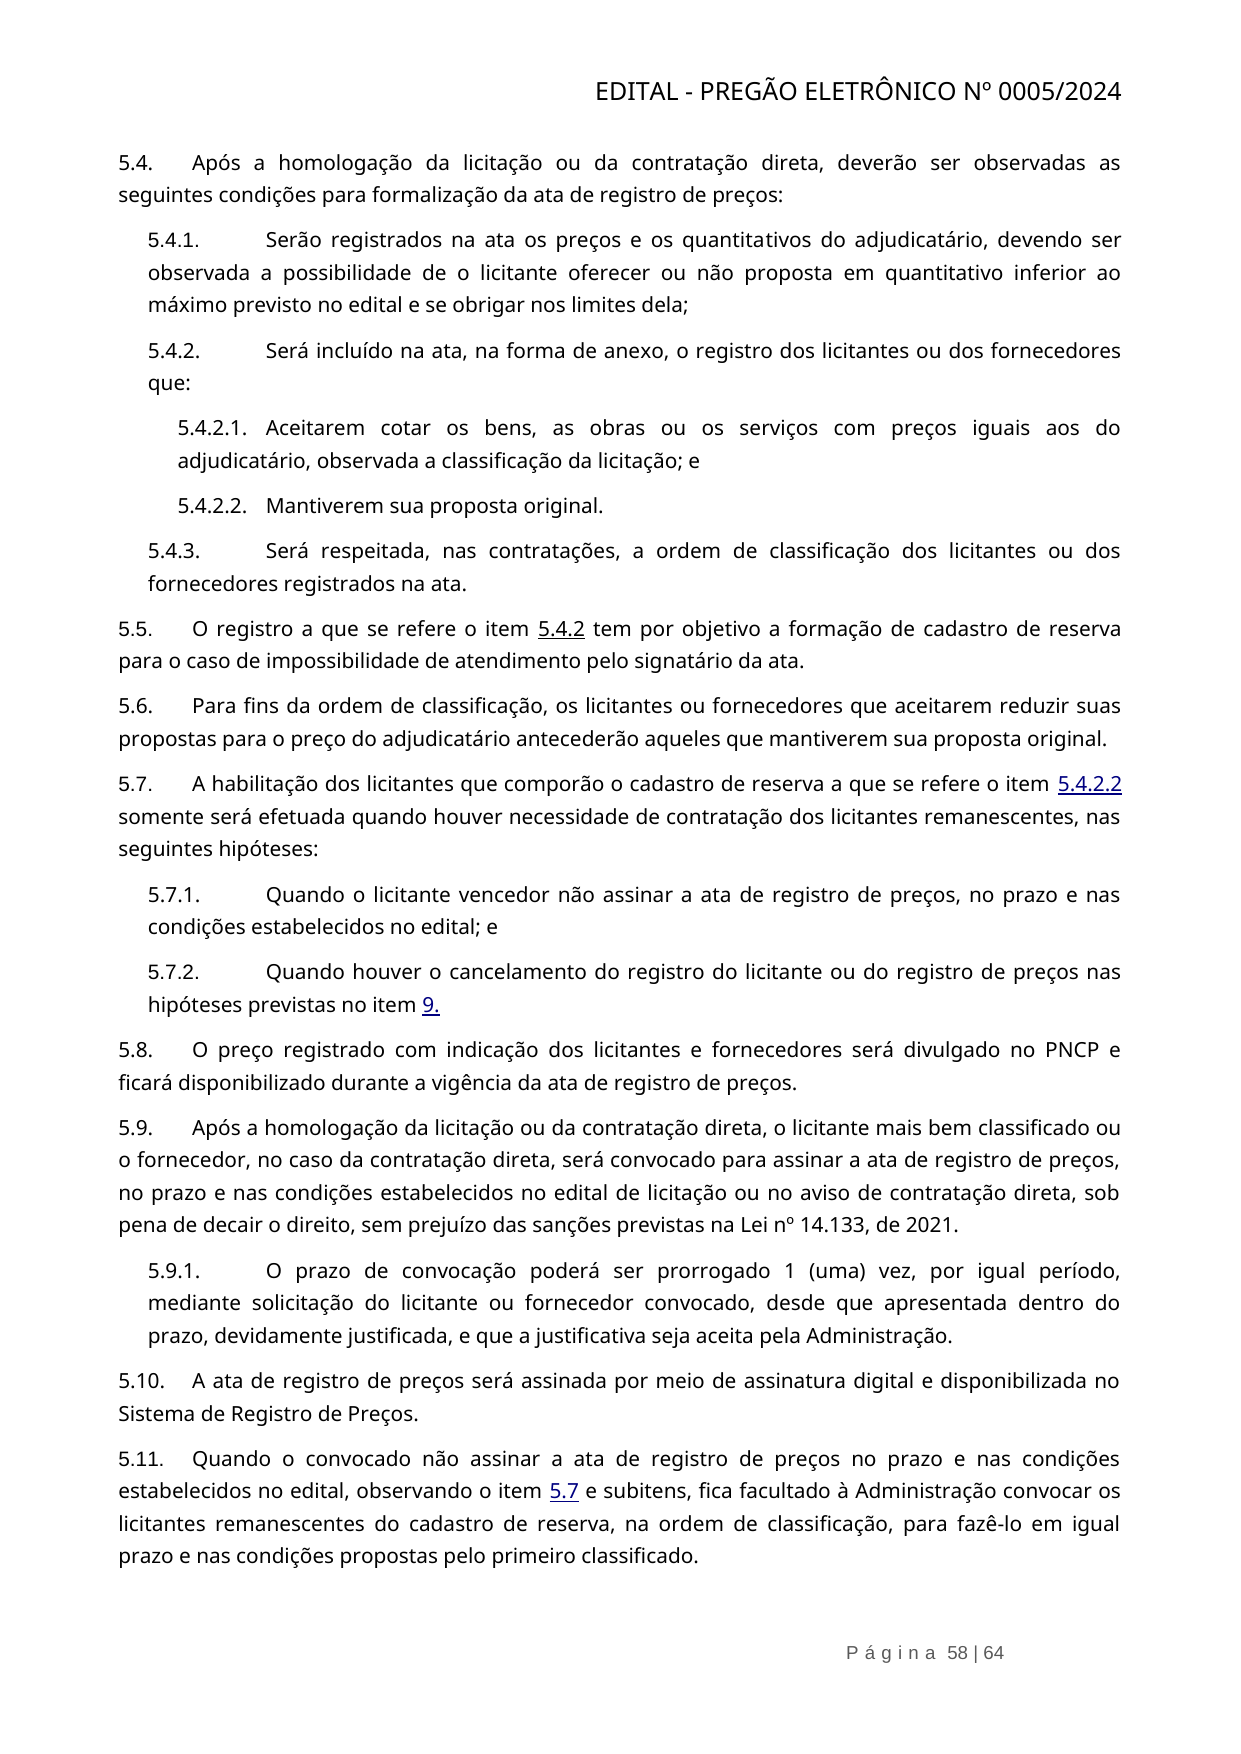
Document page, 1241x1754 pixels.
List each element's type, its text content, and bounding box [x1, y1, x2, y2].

list Após a homologação da licitação ou da contratação direta, o licitante mais bem classificado ou o fornecedor, no caso da contratação direta, será convocado para assinar a ata de registro de preços, no prazo e nas condições estabelecidos no edital de licitação ou no aviso de contratação direta, sob pena de decair o direito, sem prejuízo das sanções previstas na Lei nº 14.133, de 2021. [118, 1113, 1122, 1239]
list O prazo de convocação poderá ser prorrogado 1 (uma) vez, por igual período, mediante solicitação do licitante ou fornecedor convocado, desde que apresentada dentro do prazo, devidamente justificada, e que a justificativa seja aceita pela Administração. [148, 1256, 1122, 1349]
list O preço registrado com indicação dos licitantes e fornecedores será divulgado no PNCP e ficará disponibilizado durante a vigência da ata de registro de preços. [118, 1035, 1122, 1096]
list Quando houver o cancelamento do registro do licitante ou do registro de preços nas hipóteses previstas no item 9. [148, 957, 1122, 1018]
list Aceitarem cotar os bens, as obras ou os serviços com preços iguais aos do adjudicatário, observada a classificação da licitação; e [177, 413, 1122, 474]
list O registro a que se refere o item 5.4.2 tem por objetivo a formação de cadastro de reserva para o caso de impossibilidade de atendimento pelo signatário da ata. [118, 614, 1122, 675]
list Será respeitada, nas contratações, a ordem de classificação dos licitantes ou dos fornecedores registrados na ata. [148, 536, 1122, 597]
list A habilitação dos licitantes que comporão o cadastro de reserva a que se refere o item 5.4.2.2 somente será efetuada quando houver necessidade de contratação dos licitantes remanescentes, nas seguintes hipóteses: [118, 769, 1122, 863]
list Serão registrados na ata os preços e os quantitativos do adjudicatário, devendo ser observada a possibilidade de o licitante oferecer ou não proposta em quantitativo inferior ao máximo previsto no edital e se obrigar nos limites dela; [148, 225, 1122, 319]
list Quando o convocado não assinar a ata de registro de preços no prazo e nas condições estabelecidos no edital, observando o item 5.7 e subitens, fica facultado à Administração convocar os licitantes remanescentes do cadastro de reserva, na ordem de classificação, para fazê-lo em igual prazo e nas condições propostas pelo primeiro classificado. [118, 1444, 1122, 1570]
list Mantiverem sua proposta original. [177, 491, 1122, 519]
list Para fins da ordem de classificação, os licitantes ou fornecedores que aceitarem reduzir suas propostas para o preço do adjudicatário antecederão aqueles que mantiverem sua proposta original. [118, 692, 1122, 753]
list Será incluído na ata, na forma de anexo, o registro dos licitantes ou dos fornecedores que: [148, 336, 1122, 397]
list A ata de registro de preços será assinada por meio de assinatura digital e disponibilizada no Sistema de Registro de Preços. [118, 1366, 1122, 1427]
list Quando o licitante vencedor não assinar a ata de registro de preços, no prazo e nas condições estabelecidos no edital; e [148, 880, 1122, 941]
list Após a homologação da licitação ou da contratação direta, deverão ser observadas as seguintes condições para formalização da ata de registro de preços: [118, 148, 1122, 209]
